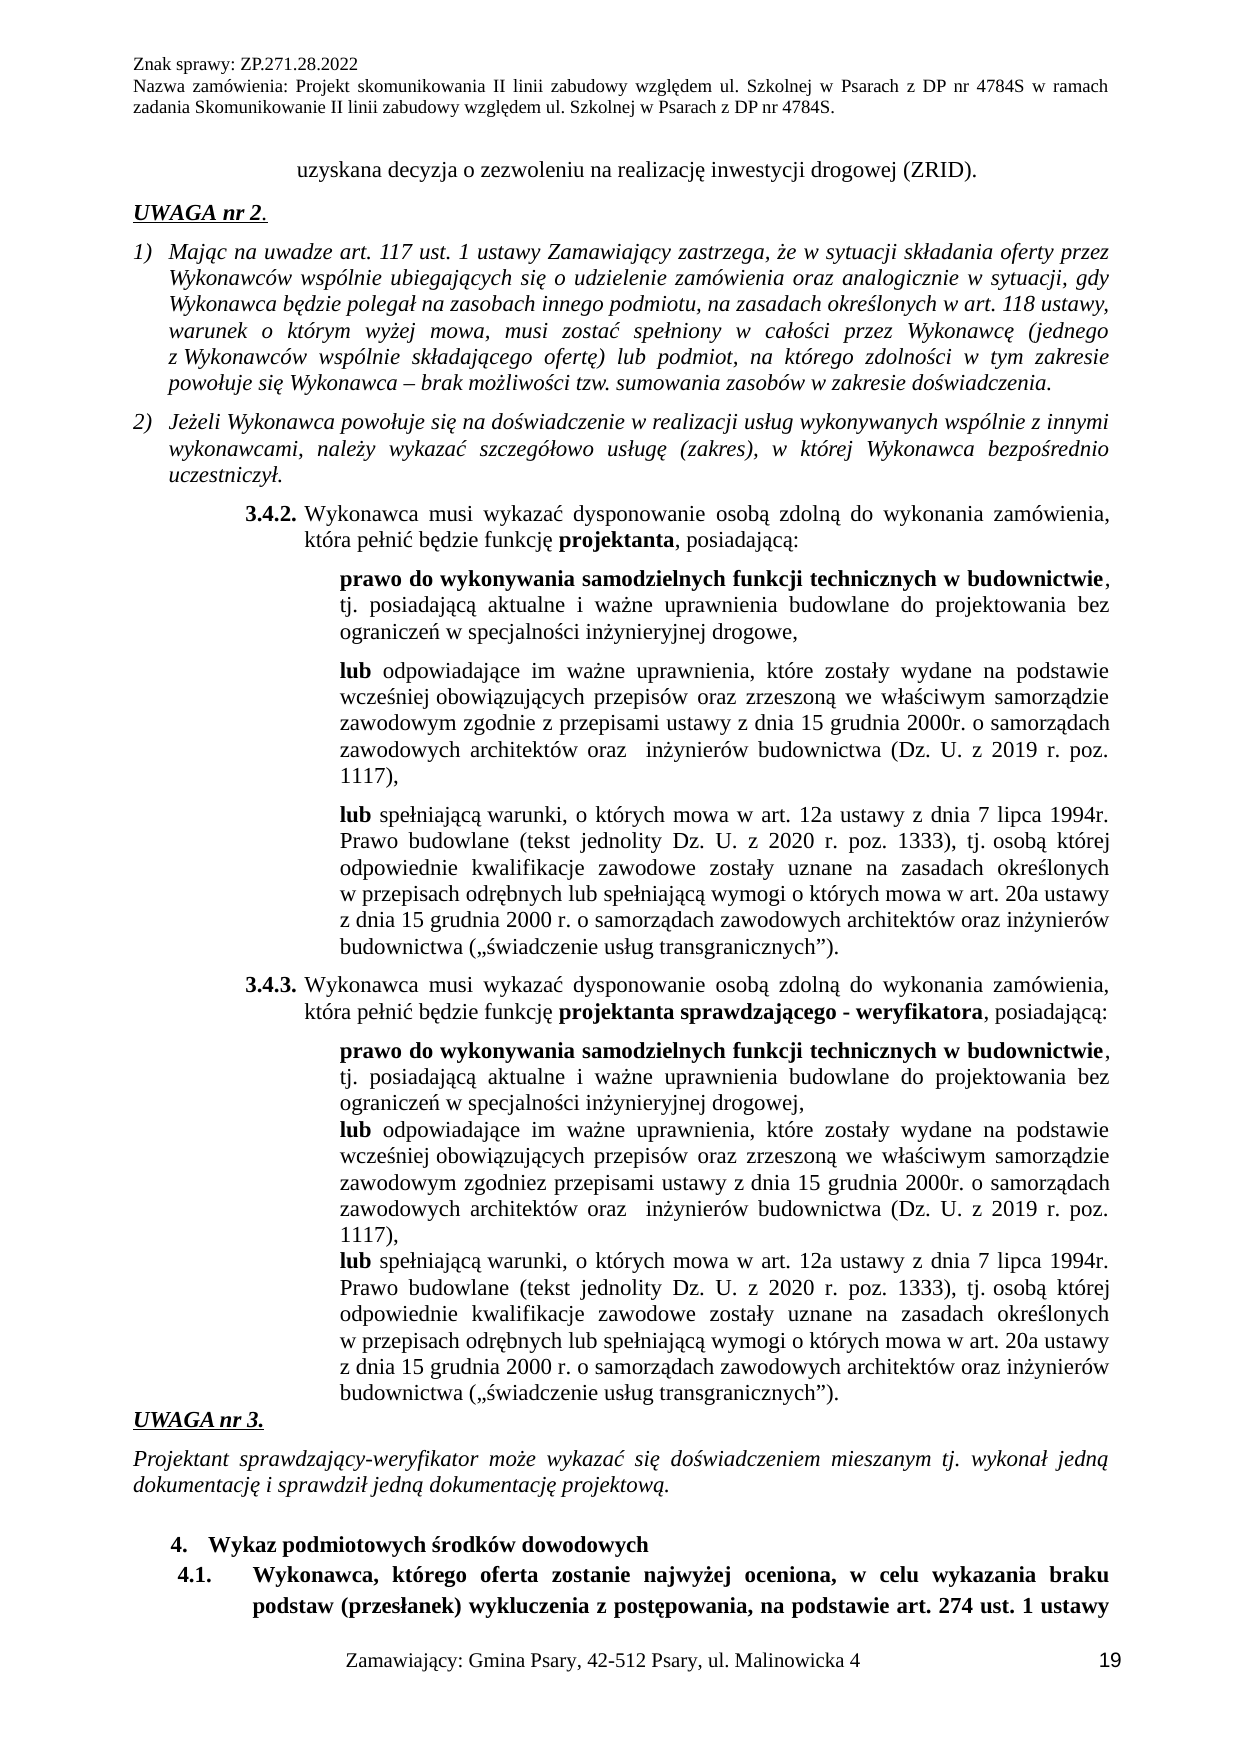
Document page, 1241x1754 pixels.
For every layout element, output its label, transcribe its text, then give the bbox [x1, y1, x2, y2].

list Jeżeli Wykonawca powołuje się na doświadczenie w realizacji usług wykonywanych wspólnie z innymi wykonawcami, należy wykazać szczegółowo usługę (zakres), w której Wykonawca bezpośrednio uczestniczył. [133, 408, 1110, 487]
text prawo do wykonywania samodzielnych funkcji technicznych w budownictwie, tj. posiadającą aktualne i ważne uprawnienia budowlane do projektowania bez ograniczeń w specjalności inżynieryjnej drogowej, [339, 1037, 1110, 1116]
text UWAGA nr 2. [133, 199, 1110, 225]
text UWAGA nr 3. [133, 1406, 1110, 1432]
list uzyskana decyzja o zezwoleniu na realizację inwestycji drogowej (ZRID). [222, 156, 1110, 182]
text lub spełniającą warunki, o których mowa w art. 12a ustawy z dnia 7 lipca 1994r. Prawo budowlane (tekst jednolity Dz. U. z 2020 r. poz. 1333), tj. osobą której odpowiednie kwalifikacje zawodowe zostały uznane na zasadach określonych w przepisach odrębnych lub spełniającą wymogi o których mowa w art. 20a ustawy z dnia 15 grudnia 2000 r. o samorządach zawodowych architektów oraz inżynierów budownictwa („świadczenie usług transgranicznych”). [339, 1248, 1110, 1406]
text lub odpowiadające im ważne uprawnienia, które zostały wydane na podstawie wcześniej obowiązujących przepisów oraz zrzeszoną we właściwym samorządzie zawodowym zgodniez przepisami ustawy z dnia 15 grudnia 2000r. o samorządach zawodowych architektów oraz inżynierów budownictwa (Dz. U. z 2019 r. poz. 1117), [339, 1116, 1110, 1248]
text lub spełniającą warunki, o których mowa w art. 12a ustawy z dnia 7 lipca 1994r. Prawo budowlane (tekst jednolity Dz. U. z 2020 r. poz. 1333), tj. osobą której odpowiednie kwalifikacje zawodowe zostały uznane na zasadach określonych w przepisach odrębnych lub spełniającą wymogi o których mowa w art. 20a ustawy z dnia 15 grudnia 2000 r. o samorządach zawodowych architektów oraz inżynierów budownictwa („świadczenie usług transgranicznych”). [339, 801, 1110, 959]
text lub odpowiadające im ważne uprawnienia, które zostały wydane na podstawie wcześniej obowiązujących przepisów oraz zrzeszoną we właściwym samorządzie zawodowym zgodnie z przepisami ustawy z dnia 15 grudnia 2000r. o samorządach zawodowych architektów oraz inżynierów budownictwa (Dz. U. z 2019 r. poz. 1117), [339, 657, 1110, 788]
list Wykonawca musi wykazać dysponowanie osobą zdolną do wykonania zamówienia, która pełnić będzie funkcję projektanta, posiadającą: [245, 500, 1110, 553]
text prawo do wykonywania samodzielnych funkcji technicznych w budownictwie, tj. posiadającą aktualne i ważne uprawnienia budowlane do projektowania bez ograniczeń w specjalności inżynieryjnej drogowe, [339, 565, 1110, 644]
text Projektant sprawdzający-weryfikator może wykazać się doświadczeniem mieszanym tj. wykonał jedną dokumentację i sprawdził jedną dokumentację projektową. [133, 1444, 1110, 1497]
list Wykonawca, którego oferta zostanie najwyżej oceniona, w celu wykazania braku podstaw (przesłanek) wykluczenia z postępowania, na podstawie art. 274 ust. 1 ustawy [177, 1562, 1110, 1618]
list Wykaz podmiotowych środków dowodowych [170, 1531, 1110, 1558]
list Mając na uwadze art. 117 ust. 1 ustawy Zamawiający zastrzega, że w sytuacji składania oferty przez Wykonawców wspólnie ubiegających się o udzielenie zamówienia oraz analogicznie w sytuacji, gdy Wykonawca będzie polegał na zasobach innego podmiotu, na zasadach określonych w art. 118 ustawy, warunek o którym wyżej mowa, musi zostać spełniony w całości przez Wykonawcę (jednego z Wykonawców wspólnie składającego ofertę) lub podmiot, na którego zdolności w tym zakresie powołuje się Wykonawca – brak możliwości tzw. sumowania zasobów w zakresie doświadczenia. [133, 238, 1110, 396]
list Wykonawca musi wykazać dysponowanie osobą zdolną do wykonania zamówienia, która pełnić będzie funkcję projektanta sprawdzającego - weryfikatora, posiadającą: [245, 972, 1110, 1024]
